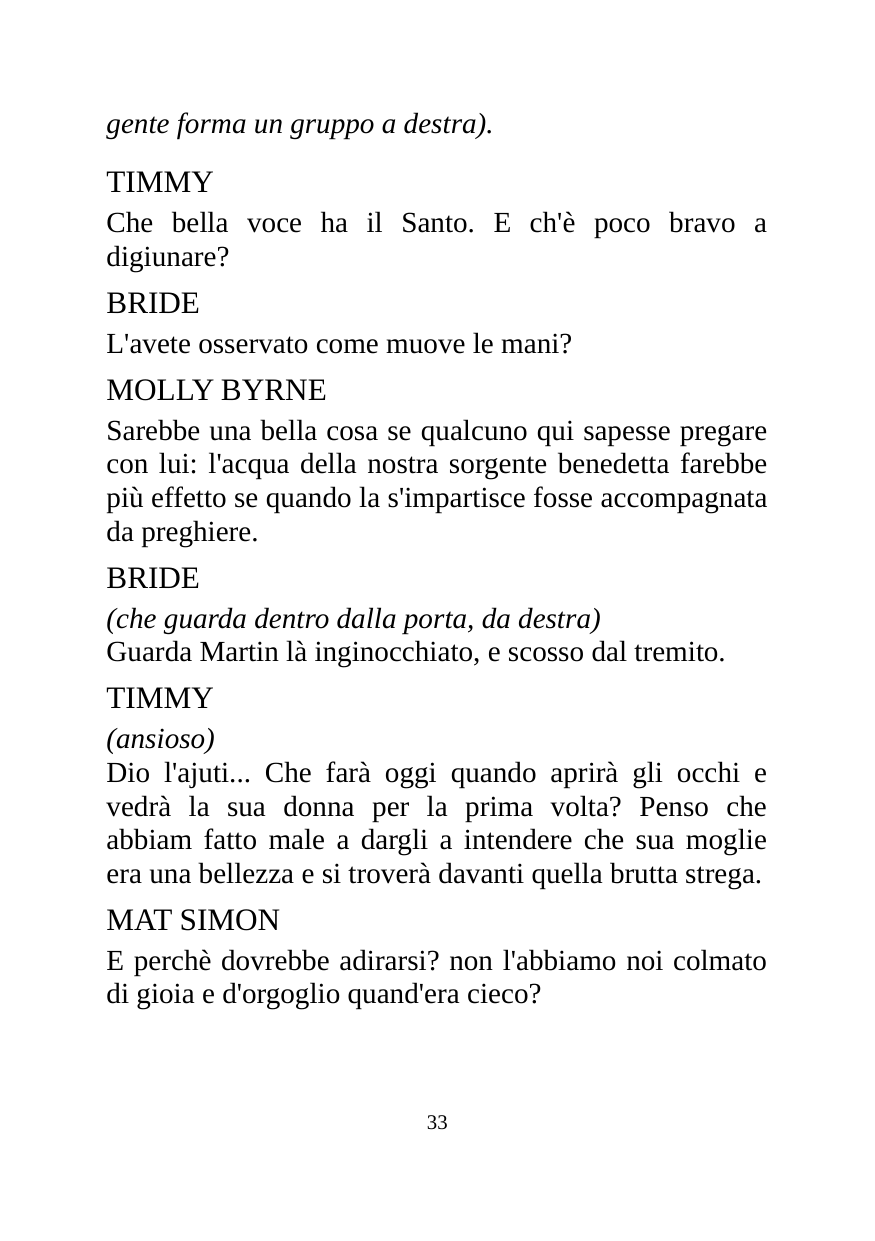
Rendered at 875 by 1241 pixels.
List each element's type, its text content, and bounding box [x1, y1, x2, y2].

text Che bella voce ha il Santo. E ch'è poco bravo a digiunare? [106, 205, 768, 272]
text (ansioso) [106, 722, 768, 755]
text L'avete osservato come muove le mani? [106, 326, 768, 359]
text Sarebbe una bella cosa se qualcuno qui sapesse pregare con lui: l'acqua della nostra sorgente benedetta farebbe più effetto se quando la s'impartisce fosse accompagnata da preghiere. [106, 413, 768, 547]
text (che guarda dentro dalla porta, da destra) [106, 601, 768, 634]
text MAT SIMON [106, 901, 768, 937]
text gente forma un gruppo a destra). [106, 106, 768, 140]
text TIMMY [106, 680, 768, 716]
text TIMMY [106, 163, 768, 199]
text MOLLY BYRNE [106, 371, 768, 407]
text BRIDE [106, 559, 768, 595]
text BRIDE [106, 284, 768, 320]
text Guarda Martin là inginocchiato, e scosso dal tremito. [106, 634, 768, 668]
text Dio l'ajuti... Che farà oggi quando aprirà gli occhi e vedrà la sua donna per la prima volta? Penso che abbiam fatto male a dargli a intendere che sua moglie era una bellezza e si troverà davanti quella brutta strega. [106, 755, 768, 889]
text E perchè dovrebbe adirarsi? non l'abbiamo noi colmato di gioia e d'orgoglio quand'era cieco? [106, 943, 768, 1010]
